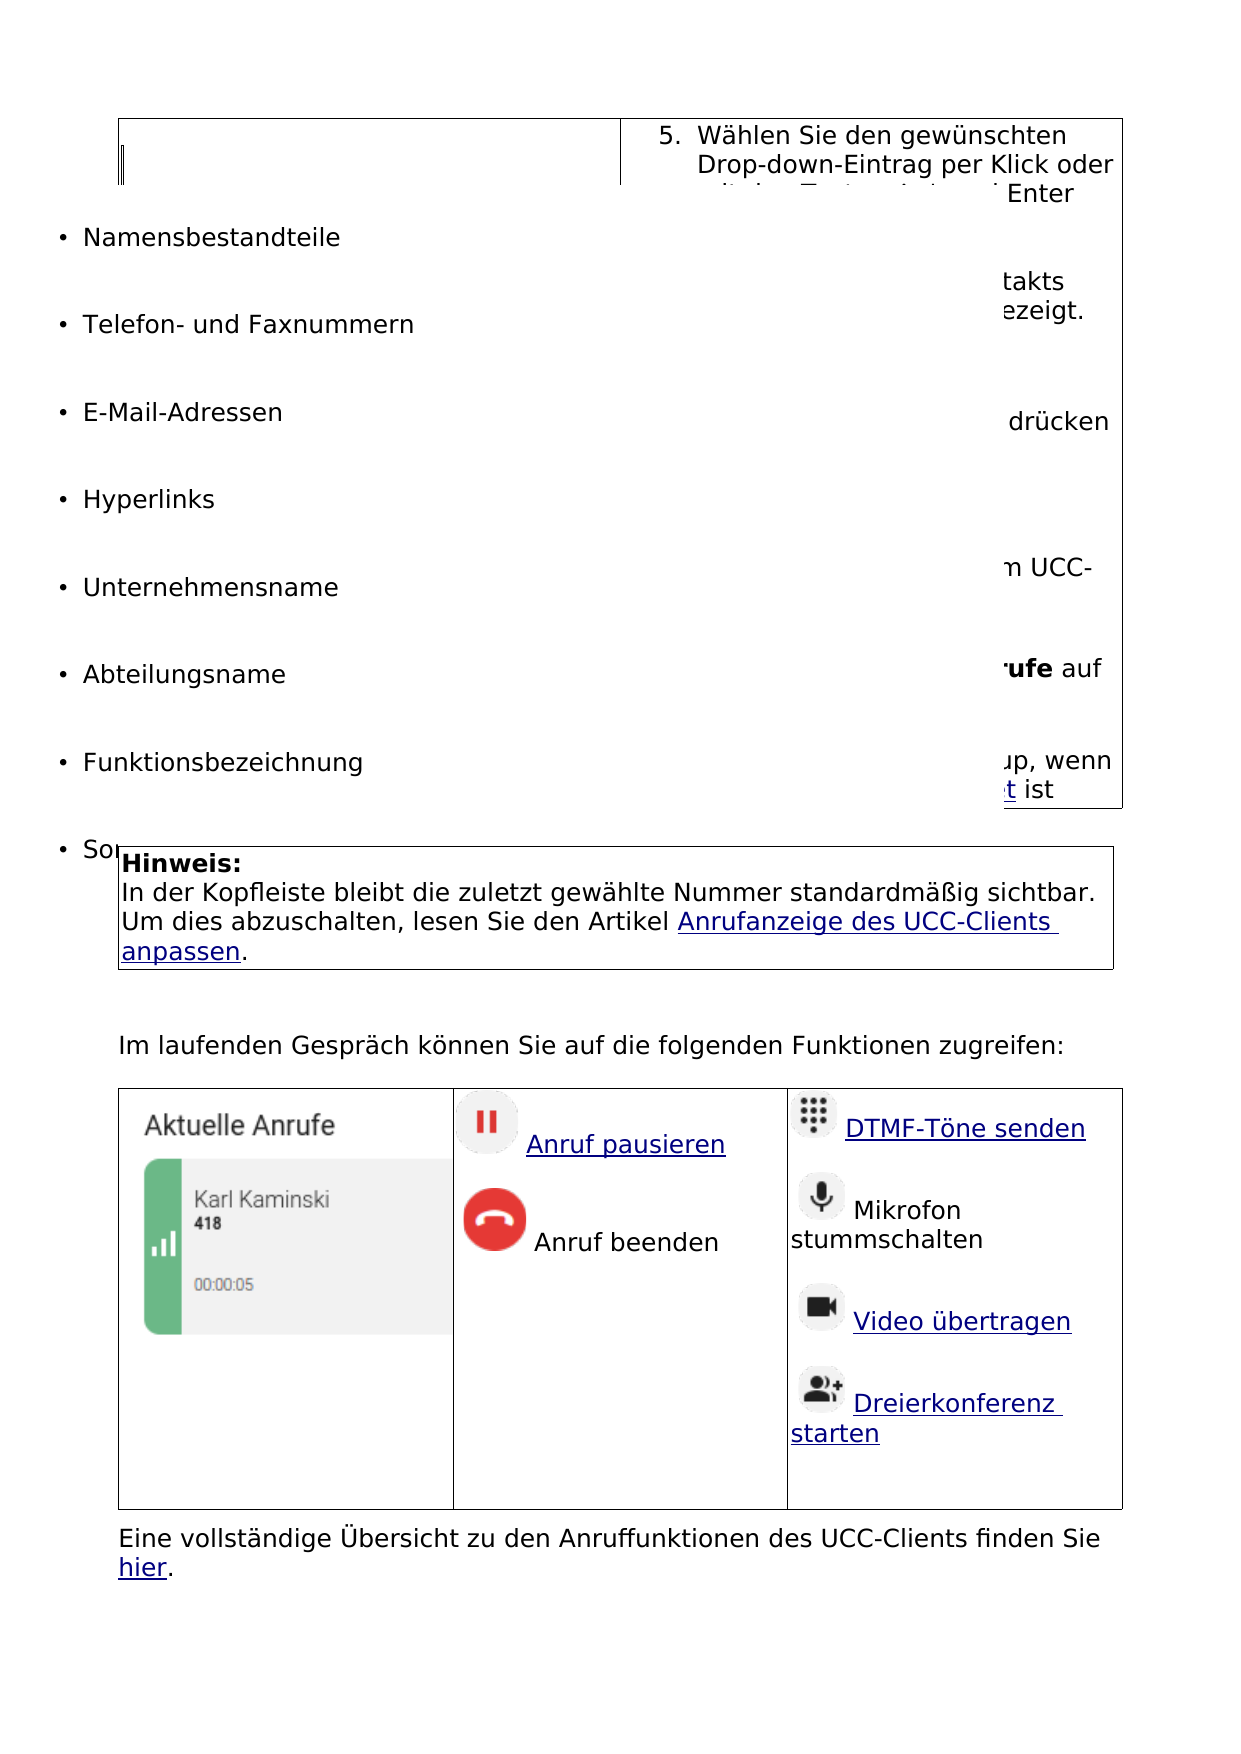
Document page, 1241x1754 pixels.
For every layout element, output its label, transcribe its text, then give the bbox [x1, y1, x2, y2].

table_header Hinweis: In der Kopfleiste bleibt die zuletzt gewählte Nummer standardmäßig sichtbar. Um dies abzuschalten, lesen Sie den Artikel Anrufanzeige des UCC-Clients anpassen. [119, 847, 1113, 969]
table_header [119, 119, 620, 185]
picture [798, 1366, 845, 1413]
table_header Gehen Sie dazu wie folgt vor: Öffnen Sie den UCC-Client. Klicken Sie ins Eingabefeld der Kopfleiste. Geben Sie eine Nummer oder andere bekannte Kontaktdaten ein. Verfeinern Sie die Suche bei Bedarf, indem Sie weitere Daten eingeben. Trennen Sie jeweils mit Leerzeichen. Der UCC-Client durchsucht Ihre Telefonbücher nach Übereinstimmungen und zeigt passende Kontakte an. Wählen Sie den gewünschten Drop-down-Eintrag per Klick oder mit den Tasten ↑ ↓ und Enter aus. Die Rufnummer des Kontakts wird im Eingabefeld angezeigt. Klicken Sie auf oder drücken Sie Enter. Der Anruf wird gestartet und im UCC-Client angezeigt: im Widget Aktuelle Anrufe auf derHauptseite alternativ in einem Pop-up, wenn das Widget ausgeblendet ist [621, 119, 1122, 808]
picture [798, 1283, 845, 1331]
table_header Für die Suche eignen sich alle im Telefonbuch hinterlegten Kontaktdaten: Die Suchfunktion verarbeitet dabei auch unvollständige Eingaben. [0, 146, 1004, 932]
table_header DTMF-Töne senden Mikrofon stummschalten Video übertragen Dreierkonferenz starten [788, 1089, 1122, 1509]
table_header Anruf pausieren Anruf beenden [454, 1089, 787, 1509]
table_header [119, 1089, 453, 1509]
picture [455, 1090, 519, 1154]
picture [798, 1172, 845, 1220]
picture [790, 1090, 838, 1138]
picture [463, 1188, 527, 1251]
picture [121, 1090, 453, 1451]
text Im laufenden Gespräch können Sie auf die folgenden Funktionen zugreifen: [118, 1031, 1122, 1061]
text Eine vollständige Übersicht zu den Anruffunktionen des UCC-Clients finden Sie hier. [118, 1524, 1122, 1582]
